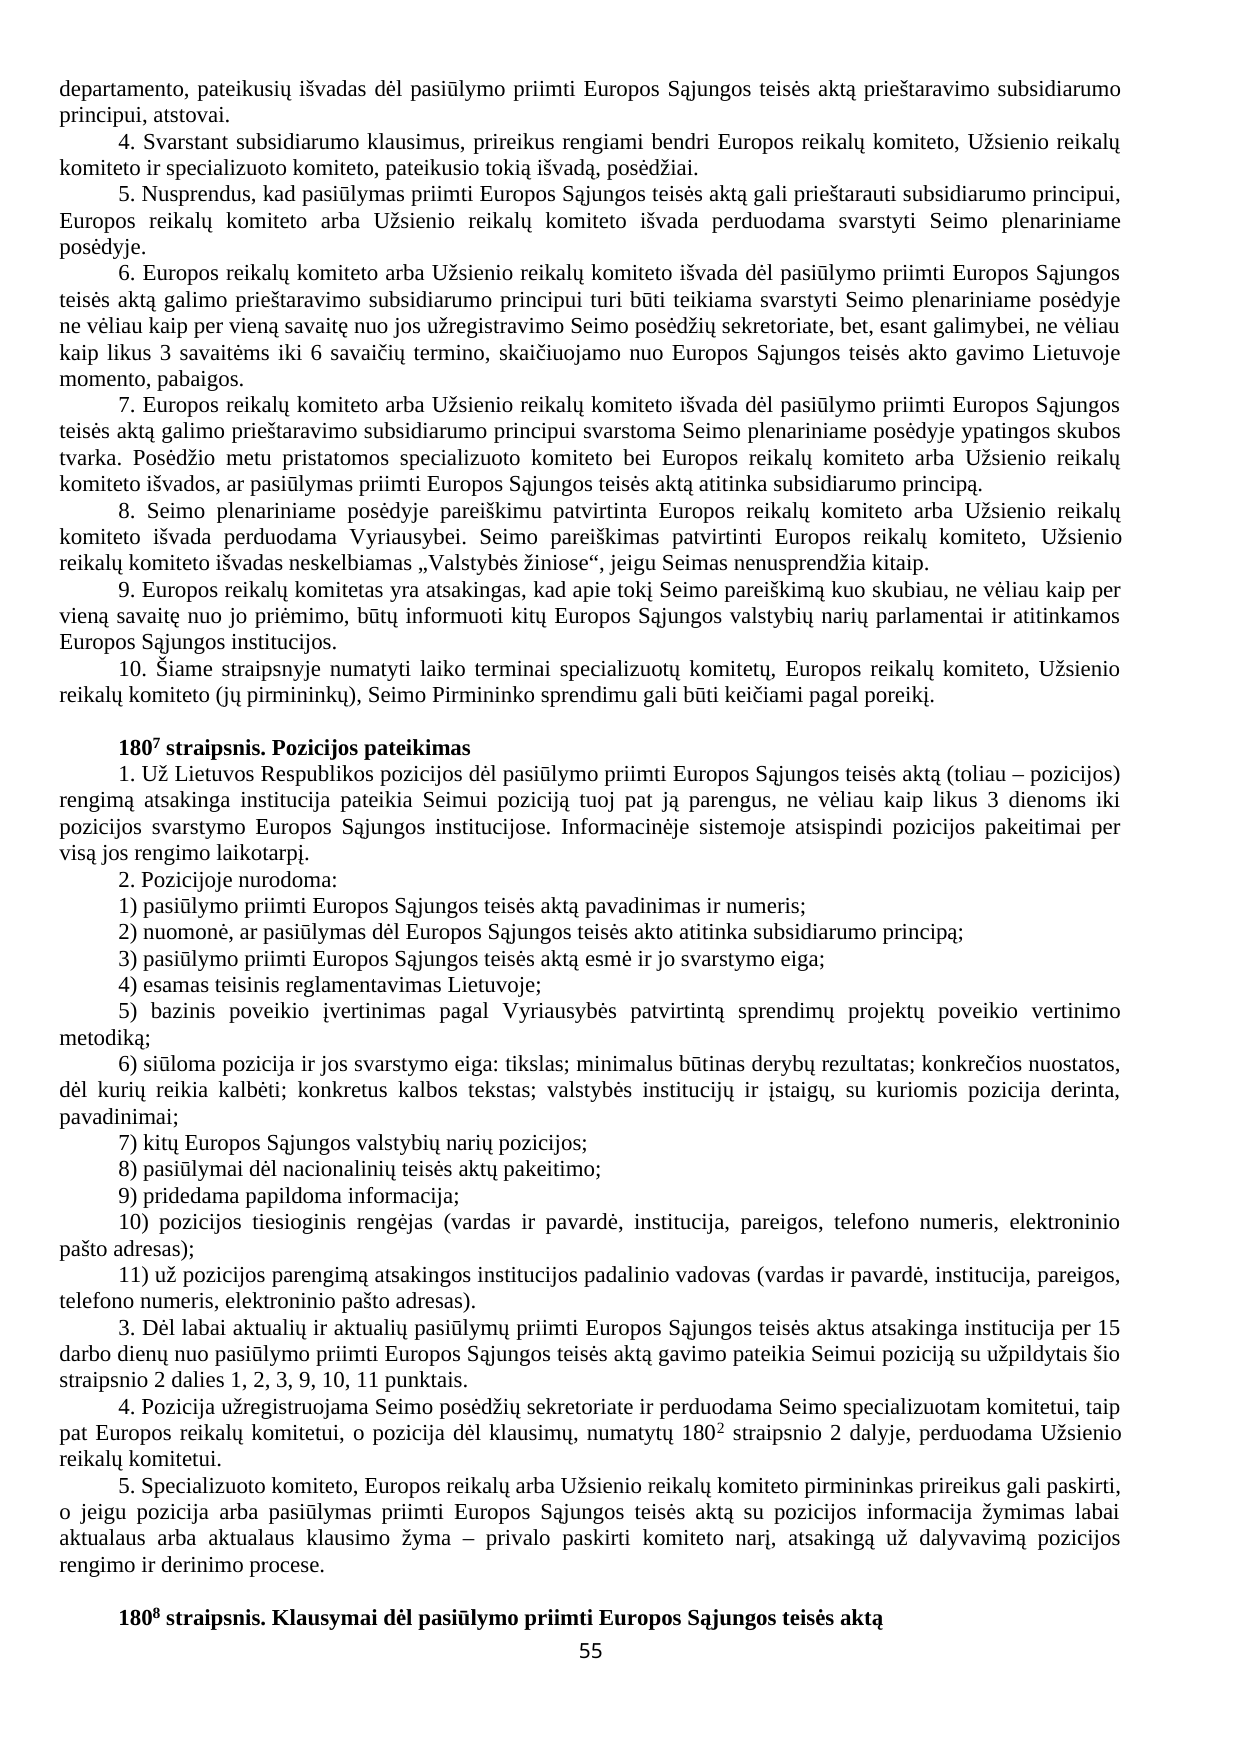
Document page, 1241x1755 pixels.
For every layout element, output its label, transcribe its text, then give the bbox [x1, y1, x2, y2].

text 3) pasiūlymo priimti Europos Sąjungos teisės aktą esmė ir jo svarstymo eiga; [59, 945, 1122, 971]
text 4) esamas teisinis reglamentavimas Lietuvoje; [59, 971, 1122, 997]
text 1. Už Lietuvos Respublikos pozicijos dėl pasiūlymo priimti Europos Sąjungos teisės aktą (toliau – pozicijos) rengimą atsakinga institucija pateikia Seimui poziciją tuoj pat ją parengus, ne vėliau kaip likus 3 dienoms iki pozicijos svarstymo Europos Sąjungos institucijose. Informacinėje sistemoje atsispindi pozicijos pakeitimai per visą jos rengimo laikotarpį. [59, 760, 1122, 866]
text 9. Europos reikalų komitetas yra atsakingas, kad apie tokį Seimo pareiškimą kuo skubiau, ne vėliau kaip per vieną savaitę nuo jo priėmimo, būtų informuoti kitų Europos Sąjungos valstybių narių parlamentai ir atitinkamos Europos Sąjungos institucijos. [59, 576, 1122, 655]
text 5. Specializuoto komiteto, Europos reikalų arba Užsienio reikalų komiteto pirmininkas prireikus gali paskirti, o jeigu pozicija arba pasiūlymas priimti Europos Sąjungos teisės aktą su pozicijos informacija žymimas labai aktualaus arba aktualaus klausimo žyma – privalo paskirti komiteto narį, atsakingą už dalyvavimą pozicijos rengimo ir derinimo procese. [59, 1472, 1122, 1577]
text 11) už pozicijos parengimą atsakingos institucijos padalinio vadovas (vardas ir pavardė, institucija, pareigos, telefono numeris, elektroninio pašto adresas). [59, 1261, 1122, 1314]
text 4. Pozicija užregistruojama Seimo posėdžių sekretoriate ir perduodama Seimo specializuotam komitetui, taip pat Europos reikalų komitetui, o pozicija dėl klausimų, numatytų 1802 straipsnio 2 dalyje, perduodama Užsienio reikalų komitetui. [59, 1393, 1122, 1472]
text 8) pasiūlymai dėl nacionalinių teisės aktų pakeitimo; [59, 1156, 1122, 1182]
text 7) kitų Europos Sąjungos valstybių narių pozicijos; [59, 1129, 1122, 1156]
text departamento, pateikusių išvadas dėl pasiūlymo priimti Europos Sąjungos teisės aktą prieštaravimo subsidiarumo principui, atstovai. [59, 75, 1122, 128]
text 3. Dėl labai aktualių ir aktualių pasiūlymų priimti Europos Sąjungos teisės aktus atsakinga institucija per 15 darbo dienų nuo pasiūlymo priimti Europos Sąjungos teisės aktą gavimo pateikia Seimui poziciją su užpildytais šio straipsnio 2 dalies 1, 2, 3, 9, 10, 11 punktais. [59, 1314, 1122, 1393]
text 5) bazinis poveikio įvertinimas pagal Vyriausybės patvirtintą sprendimų projektų poveikio vertinimo metodiką; [59, 997, 1122, 1050]
text 2) nuomonė, ar pasiūlymas dėl Europos Sąjungos teisės akto atitinka subsidiarumo principą; [59, 918, 1122, 945]
text 1807 straipsnis. Pozicijos pateikimas [59, 734, 1122, 760]
text 8. Seimo plenariniame posėdyje pareiškimu patvirtinta Europos reikalų komiteto arba Užsienio reikalų komiteto išvada perduodama Vyriausybei. Seimo pareiškimas patvirtinti Europos reikalų komiteto, Užsienio reikalų komiteto išvadas neskelbiamas „Valstybės žiniose“, jeigu Seimas nenusprendžia kitaip. [59, 497, 1122, 576]
text 6. Europos reikalų komiteto arba Užsienio reikalų komiteto išvada dėl pasiūlymo priimti Europos Sąjungos teisės aktą galimo prieštaravimo subsidiarumo principui turi būti teikiama svarstyti Seimo plenariniame posėdyje ne vėliau kaip per vieną savaitę nuo jos užregistravimo Seimo posėdžių sekretoriate, bet, esant galimybei, ne vėliau kaip likus 3 savaitėms iki 6 savaičių termino, skaičiuojamo nuo Europos Sąjungos teisės akto gavimo Lietuvoje momento, pabaigos. [59, 259, 1122, 391]
text 2. Pozicijoje nurodoma: [59, 866, 1122, 892]
text 7. Europos reikalų komiteto arba Užsienio reikalų komiteto išvada dėl pasiūlymo priimti Europos Sąjungos teisės aktą galimo prieštaravimo subsidiarumo principui svarstoma Seimo plenariniame posėdyje ypatingos skubos tvarka. Posėdžio metu pristatomos specializuoto komiteto bei Europos reikalų komiteto arba Užsienio reikalų komiteto išvados, ar pasiūlymas priimti Europos Sąjungos teisės aktą atitinka subsidiarumo principą. [59, 391, 1122, 497]
text 10) pozicijos tiesioginis rengėjas (vardas ir pavardė, institucija, pareigos, telefono numeris, elektroninio pašto adresas); [59, 1208, 1122, 1261]
text 9) pridedama papildoma informacija; [59, 1182, 1122, 1208]
text 4. Svarstant subsidiarumo klausimus, prireikus rengiami bendri Europos reikalų komiteto, Užsienio reikalų komiteto ir specializuoto komiteto, pateikusio tokią išvadą, posėdžiai. [59, 128, 1122, 180]
text 1) pasiūlymo priimti Europos Sąjungos teisės aktą pavadinimas ir numeris; [59, 892, 1122, 918]
text 5. Nusprendus, kad pasiūlymas priimti Europos Sąjungos teisės aktą gali prieštarauti subsidiarumo principui, Europos reikalų komiteto arba Užsienio reikalų komiteto išvada perduodama svarstyti Seimo plenariniame posėdyje. [59, 180, 1122, 259]
text 6) siūloma pozicija ir jos svarstymo eiga: tikslas; minimalus būtinas derybų rezultatas; konkrečios nuostatos, dėl kurių reikia kalbėti; konkretus kalbos tekstas; valstybės institucijų ir įstaigų, su kuriomis pozicija derinta, pavadinimai; [59, 1050, 1122, 1129]
text 10. Šiame straipsnyje numatyti laiko terminai specializuotų komitetų, Europos reikalų komiteto, Užsienio reikalų komiteto (jų pirmininkų), Seimo Pirmininko sprendimu gali būti keičiami pagal poreikį. [59, 655, 1122, 707]
text 1808 straipsnis. Klausymai dėl pasiūlymo priimti Europos Sąjungos teisės aktą [59, 1603, 1122, 1630]
